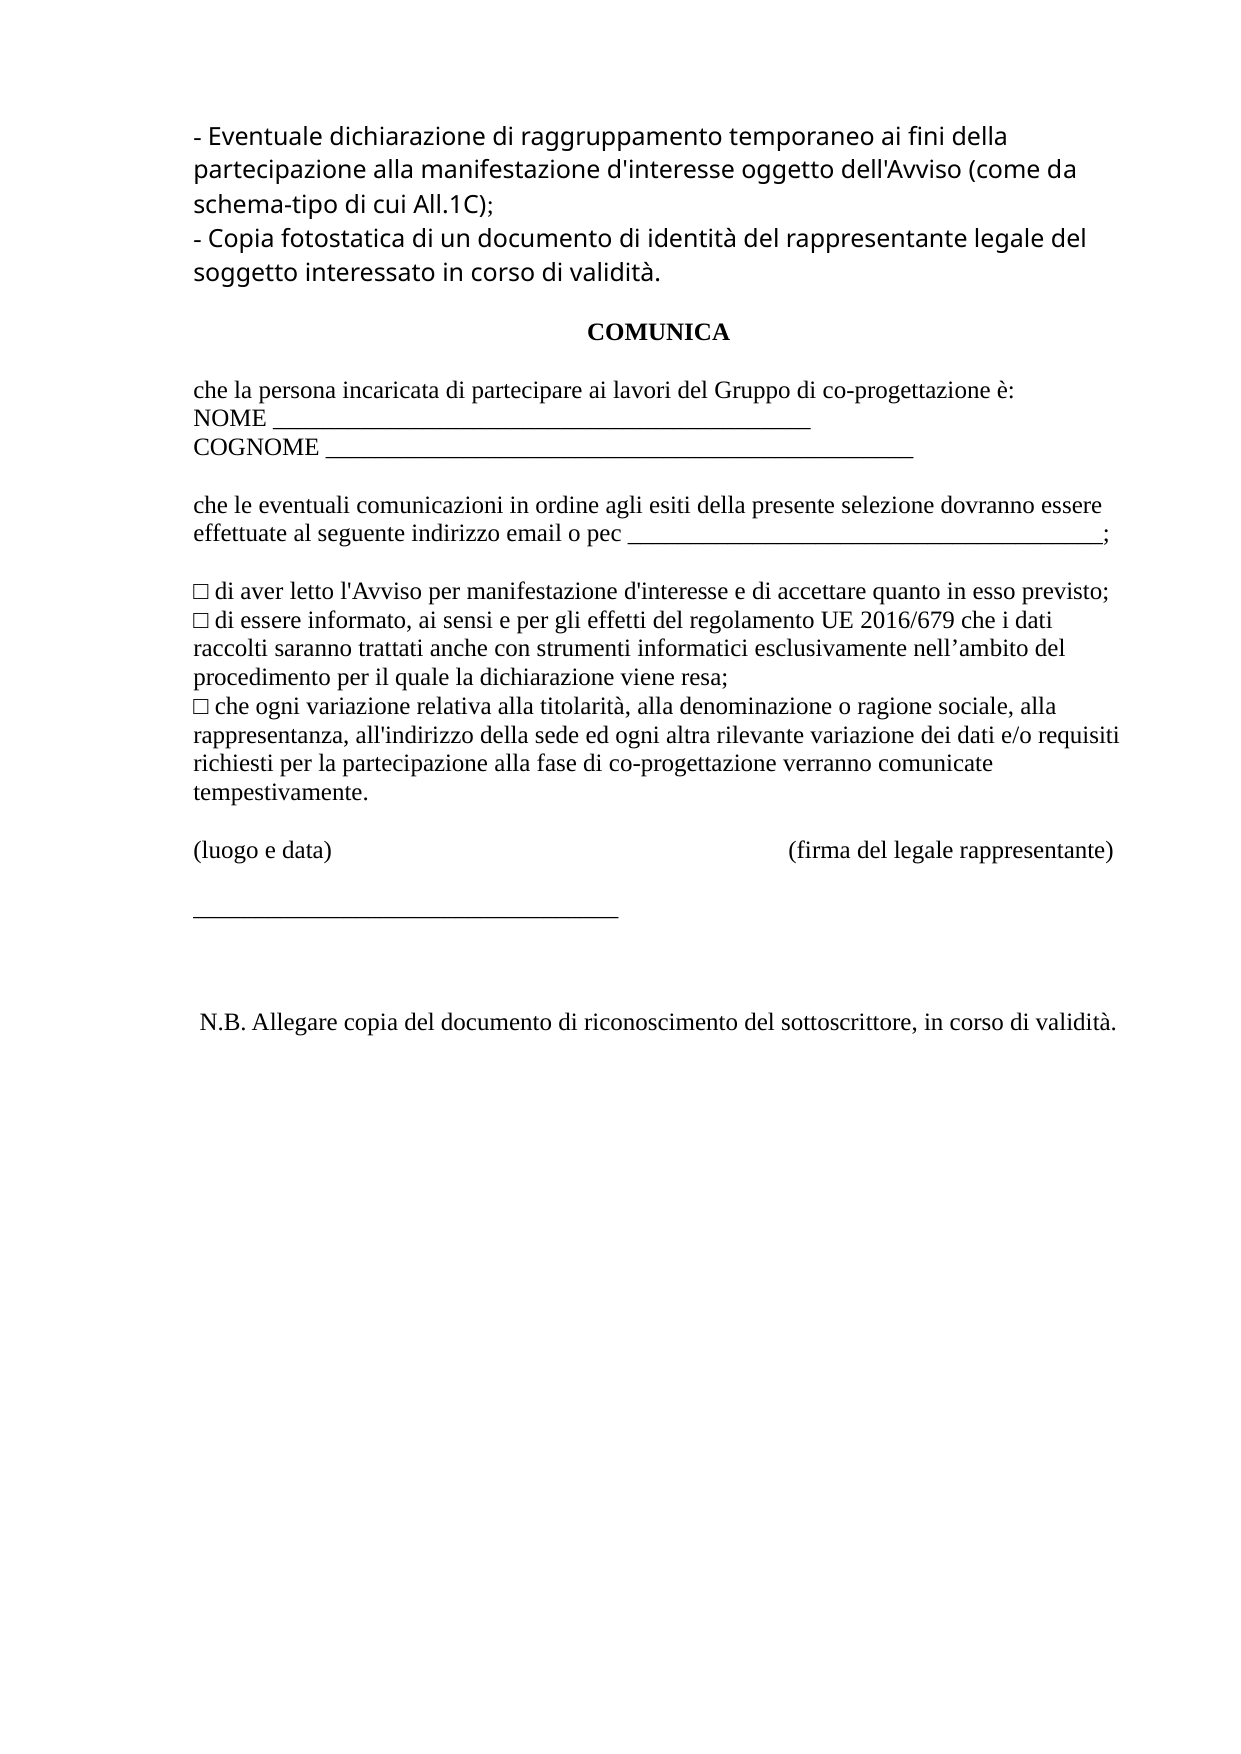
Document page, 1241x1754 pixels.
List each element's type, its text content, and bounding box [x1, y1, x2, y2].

list - Copia fotostatica di un documento di identità del rappresentante legale del soggetto interessato in corso di validità. [156, 220, 1122, 288]
list NOME ___________________________________________ [156, 403, 1122, 432]
list □ di aver letto l'Avviso per manifestazione d'interesse e di accettare quanto in esso previsto; □ di essere informato, ai sensi e per gli effetti del regolamento UE 2016/679 che i dati raccolti saranno trattati anche con strumenti informatici esclusivamente nell’ambito del procedimento per il quale la dichiarazione viene resa; [156, 576, 1122, 691]
list (luogo e data) (firma del legale rappresentante) [156, 835, 1122, 863]
list che la persona incaricata di partecipare ai lavori del Gruppo di co-progettazione è: [156, 375, 1122, 403]
list - Eventuale dichiarazione di raggruppamento temporaneo ai fini della partecipazione alla manifestazione d'interesse oggetto dell'Avviso (come da schema-tipo di cui All.1C); [156, 118, 1122, 220]
list che le eventuali comunicazioni in ordine agli esiti della presente selezione dovranno essere effettuate al seguente indirizzo email o pec ______________________________________; [156, 490, 1122, 547]
list __________________________________ [156, 892, 1122, 921]
list COMUNICA [156, 317, 1122, 346]
list □ che ogni variazione relativa alla titolarità, alla denominazione o ragione sociale, alla rappresentanza, all'indirizzo della sede ed ogni altra rilevante variazione dei dati e/o requisiti richiesti per la partecipazione alla fase di co-progettazione verranno comunicate tempestivamente. [156, 691, 1122, 806]
list N.B. Allegare copia del documento di riconoscimento del sottoscrittore, in corso di validità. [156, 1007, 1122, 1036]
list COGNOME _______________________________________________ [156, 432, 1122, 461]
